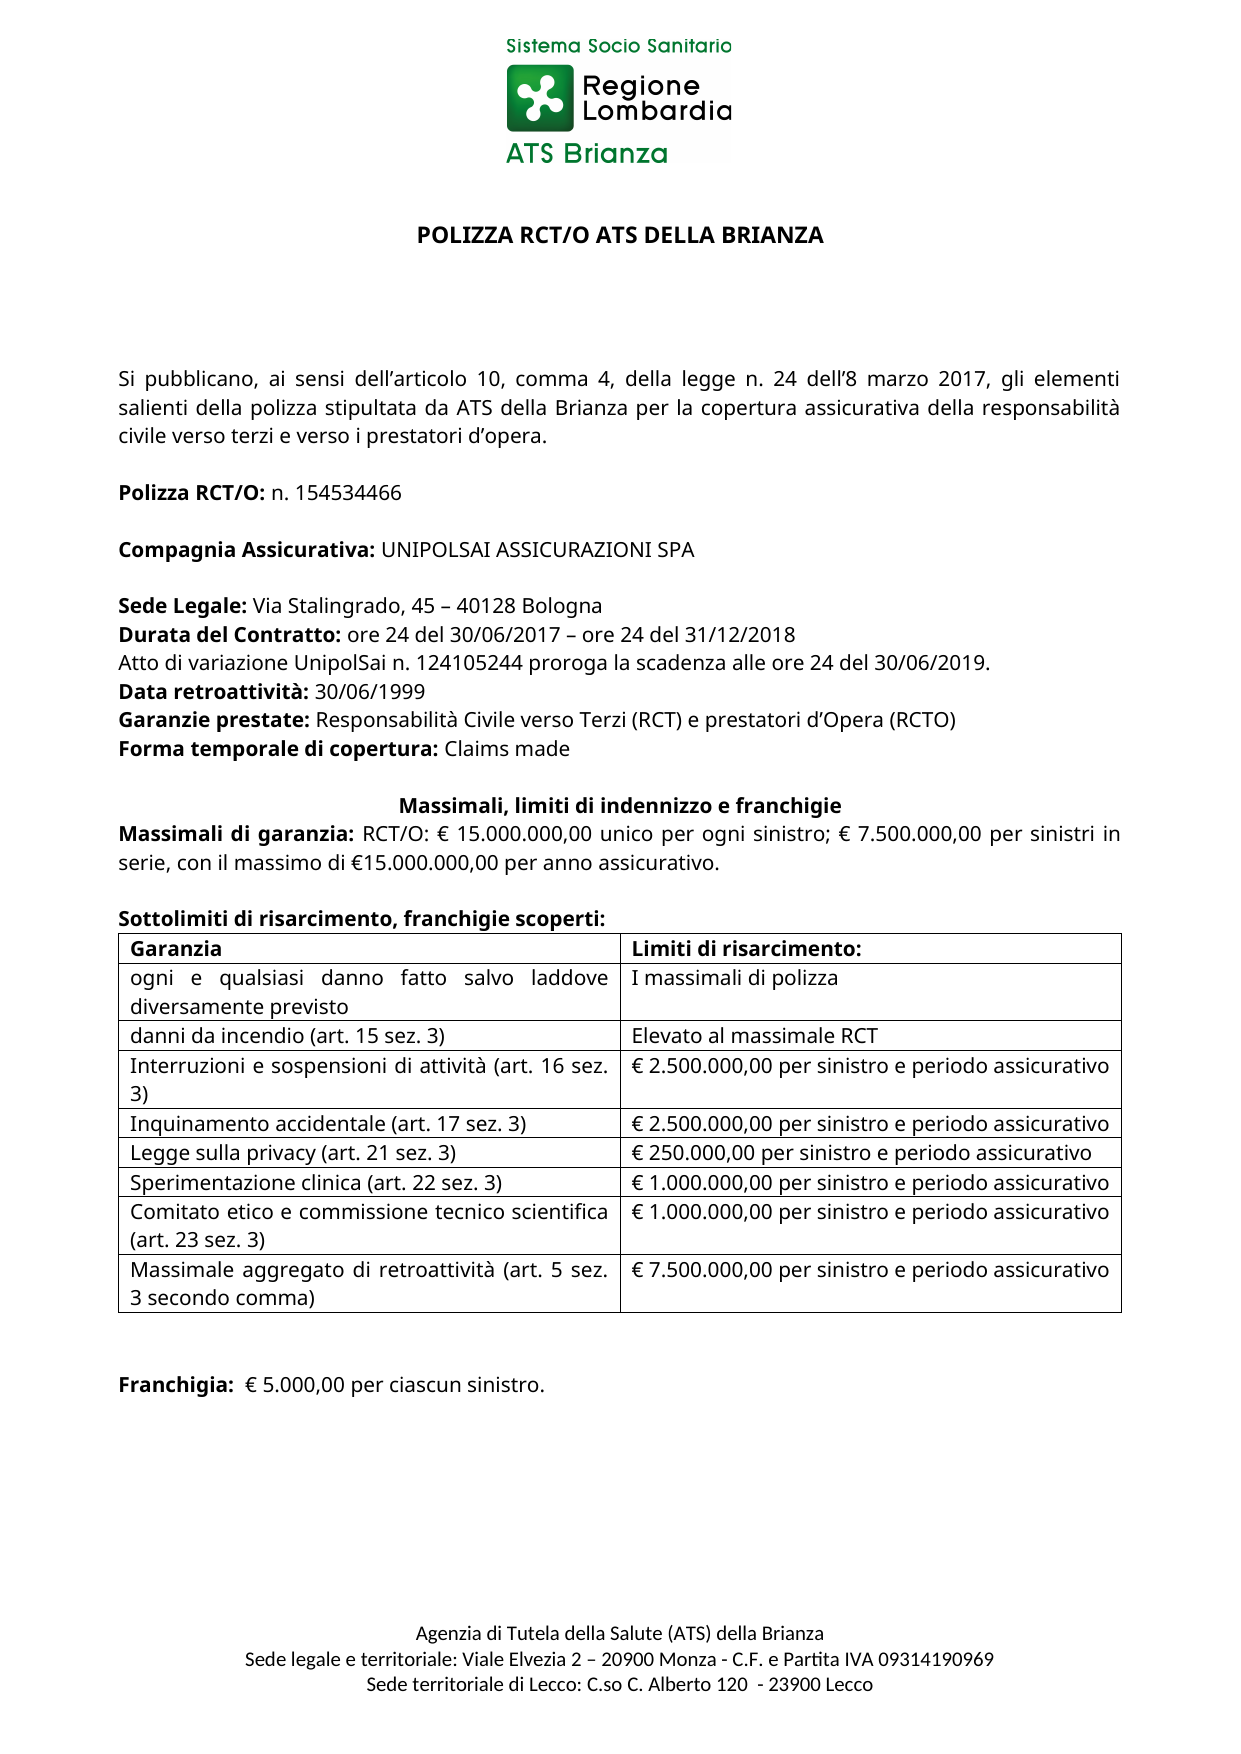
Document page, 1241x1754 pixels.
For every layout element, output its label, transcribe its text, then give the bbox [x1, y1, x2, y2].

text Garanzie prestate: Responsabilità Civile verso Terzi (RCT) e prestatori d’Opera (RCTO) [118, 705, 1122, 734]
table_cell € 1.000.000,00 per sinistro e periodo assicurativo [621, 1197, 1121, 1254]
table_cell Elevato al massimale RCT [621, 1021, 1121, 1050]
table_cell € 2.500.000,00 per sinistro e periodo assicurativo [621, 1051, 1121, 1108]
picture [506, 39, 732, 163]
table_cell ogni e qualsiasi danno fatto salvo laddove diversamente previsto [119, 964, 620, 1020]
table_cell € 1.000.000,00 per sinistro e periodo assicurativo [621, 1168, 1121, 1196]
text Polizza RCT/O: n. 154534466 [118, 478, 1122, 506]
text Massimali di garanzia: RCT/O: € 15.000.000,00 unico per ogni sinistro; € 7.500.000,00 per sinistri in serie, con il massimo di €15.000.000,00 per anno assicurativo. [118, 819, 1122, 876]
text Compagnia Assicurativa: UNIPOLSAI ASSICURAZIONI SPA [118, 535, 1122, 563]
table_cell I massimali di polizza [621, 964, 1121, 1020]
text Massimali, limiti di indennizzo e franchigie [118, 791, 1122, 819]
table_cell € 250.000,00 per sinistro e periodo assicurativo [621, 1138, 1121, 1167]
text Franchigia: € 5.000,00 per ciascun sinistro. [118, 1370, 1122, 1398]
table_header Limiti di risarcimento: [621, 934, 1121, 962]
text Si pubblicano, ai sensi dell’articolo 10, comma 4, della legge n. 24 dell’8 marzo 2017, gli elementi salienti della polizza stipultata da ATS della Brianza per la copertura assicurativa della responsabilità civile verso terzi e verso i prestatori d’opera. [118, 364, 1122, 449]
table_cell € 7.500.000,00 per sinistro e periodo assicurativo [621, 1255, 1121, 1312]
table_cell € 2.500.000,00 per sinistro e periodo assicurativo [621, 1109, 1121, 1137]
table_cell Sperimentazione clinica (art. 22 sez. 3) [119, 1168, 620, 1196]
text Sottolimiti di risarcimento, franchigie scoperti: [118, 904, 1122, 933]
table_cell Legge sulla privacy (art. 21 sez. 3) [119, 1138, 620, 1167]
text Durata del Contratto: ore 24 del 30/06/2017 – ore 24 del 31/12/2018 [118, 620, 1122, 648]
table_header Garanzia [119, 934, 620, 962]
text Sede Legale: Via Stalingrado, 45 – 40128 Bologna [118, 592, 1122, 620]
table_cell Massimale aggregato di retroattività (art. 5 sez. 3 secondo comma) [119, 1255, 620, 1312]
text Atto di variazione UnipolSai n. 124105244 proroga la scadenza alle ore 24 del 30/06/2019. [118, 648, 1122, 677]
table_cell Interruzioni e sospensioni di attività (art. 16 sez. 3) [119, 1051, 620, 1108]
text POLIZZA RCT/O ATS DELLA BRIANZA [118, 219, 1122, 251]
text Forma temporale di copertura: Claims made [118, 734, 1122, 762]
table_cell danni da incendio (art. 15 sez. 3) [119, 1021, 620, 1050]
table_cell Comitato etico e commissione tecnico scientifica (art. 23 sez. 3) [119, 1197, 620, 1254]
text Data retroattività: 30/06/1999 [118, 677, 1122, 705]
table_cell Inquinamento accidentale (art. 17 sez. 3) [119, 1109, 620, 1137]
